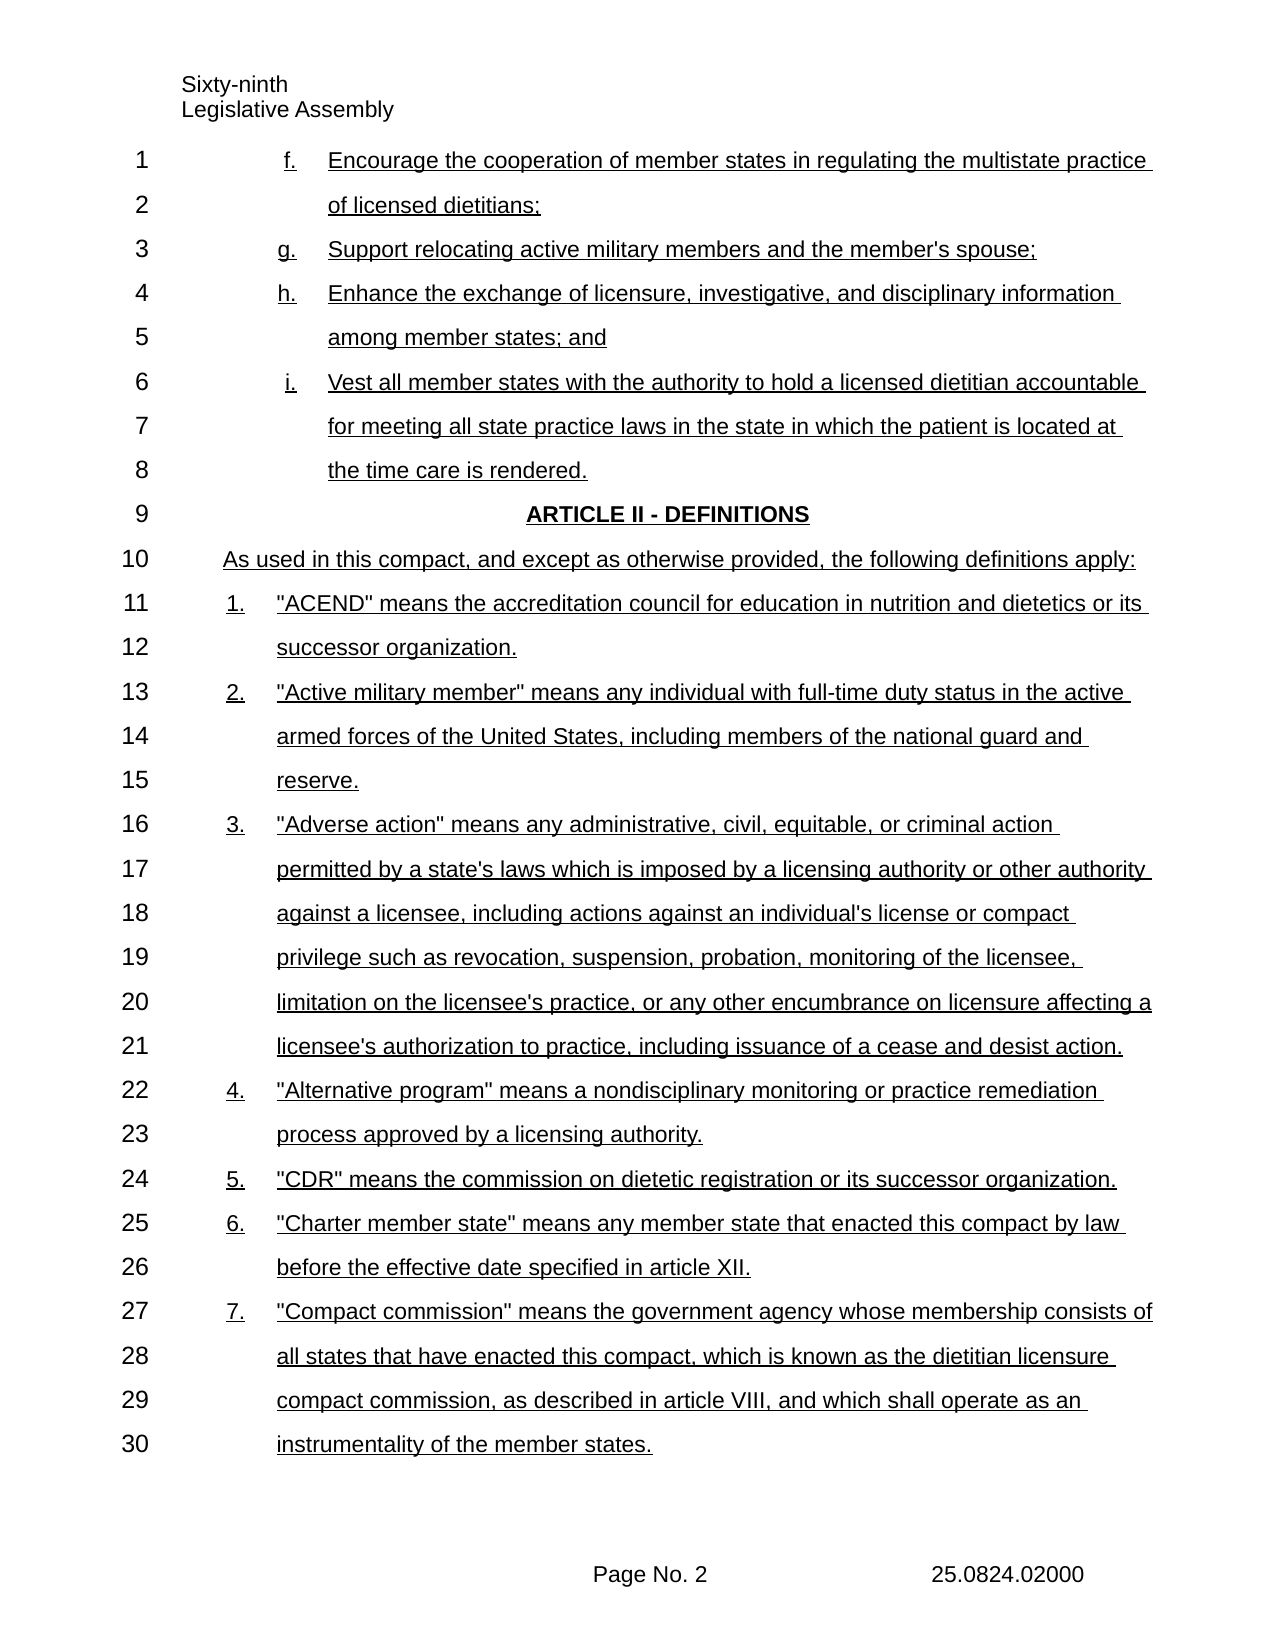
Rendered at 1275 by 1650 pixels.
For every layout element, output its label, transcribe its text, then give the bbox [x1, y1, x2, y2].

text 7. "Compact commission" means the government agency whose membership consists of all states that have enacted this compact, which is known as the dietitian licensure compact commission, as described in article VIII, and which shall operate as an instrumentality of the member states. [181, 1284, 1154, 1461]
text h. Enhance the exchange of licensure, investigative, and disciplinary information among member states; and [181, 266, 1154, 355]
text 5. "CDR" means the commission on dietetic registration or its successor organization. [181, 1152, 1154, 1196]
text 1. "ACEND" means the accreditation council for education in nutrition and dietetics or its successor organization. [181, 576, 1154, 664]
text 6. "Charter member state" means any member state that enacted this compact by law before the effective date specified in article XII. [181, 1196, 1154, 1284]
text As used in this compact, and except as otherwise provided, the following definitions apply: [181, 532, 1154, 576]
text 3. "Adverse action" means any administrative, civil, equitable, or criminal action permitted by a state's laws which is imposed by a licensing authority or other authority against a licensee, including actions against an individual's license or compact privilege such as revocation, suspension, probation, monitoring of the licensee, limitation on the licensee's practice, or any other encumbrance on licensure affecting a licensee's authorization to practice, including issuance of a cease and desist action. [181, 797, 1154, 1063]
text f. Encourage the cooperation of member states in regulating the multistate practice of licensed dietitians; [181, 133, 1154, 222]
text g. Support relocating active military members and the member's spouse; [181, 222, 1154, 266]
text 2. "Active military member" means any individual with full-time duty status in the active armed forces of the United States, including members of the national guard and reserve. [181, 664, 1154, 797]
text ARTICLE II - DEFINITIONS [181, 487, 1154, 532]
text i. Vest all member states with the authority to hold a licensed dietitian accountable for meeting all state practice laws in the state in which the patient is located at the time care is rendered. [181, 355, 1154, 487]
text 4. "Alternative program" means a nondisciplinary monitoring or practice remediation process approved by a licensing authority. [181, 1063, 1154, 1152]
